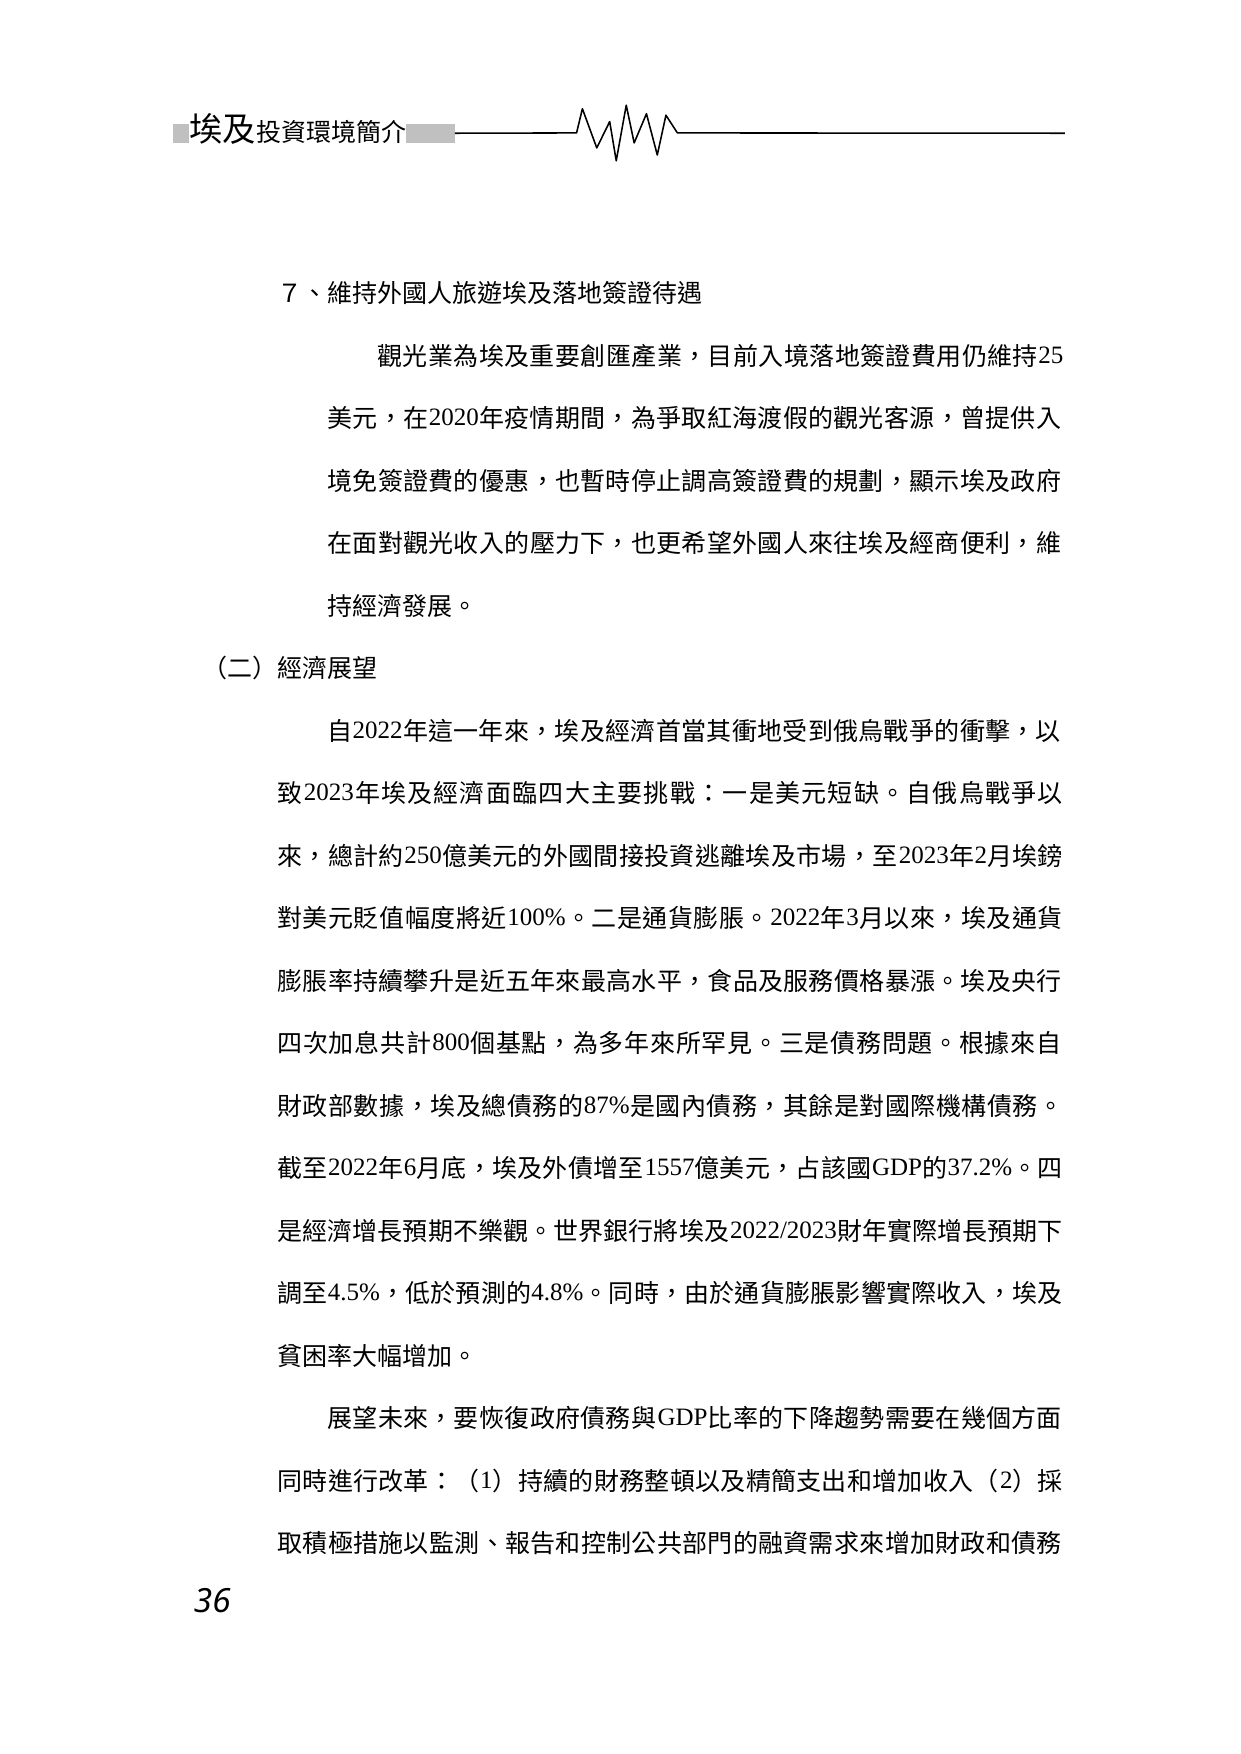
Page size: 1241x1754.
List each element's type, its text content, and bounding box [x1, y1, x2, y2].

text 展望未來，要恢復政府債務與GDP比率的下降趨勢需要在幾個方面同時進行改革：（1）持續的財務整頓以及精簡支出和增加收入（2）採取積極措施以監測、報告和控制公共部門的融資需求來增加財政和債務 [277, 1375, 1063, 1563]
text 自2022年這一年來，埃及經濟首當其衝地受到俄烏戰爭的衝擊，以致2023年埃及經濟面臨四大主要挑戰：一是美元短缺。自俄烏戰爭以來，總計約250億美元的外國間接投資逃離埃及市場，至2023年2月埃鎊對美元貶值幅度將近100%。二是通貨膨脹。2022年3月以來，埃及通貨膨脹率持續攀升是近五年來最高水平，食品及服務價格暴漲。埃及央行四次加息共計800個基點，為多年來所罕見。三是債務問題。根據來自財政部數據，埃及總債務的87%是國內債務，其餘是對國際機構債務。截至2022年6月底，埃及外債增至1557億美元，占該國GDP的37.2%。四是經濟增長預期不樂觀。世界銀行將埃及2022/2023財年實際增長預期下調至4.5%，低於預測的4.8%。同時，由於通貨膨脹影響實際收入，埃及貧困率大幅增加。 [277, 688, 1063, 1375]
text ７、維持外國人旅遊埃及落地簽證待遇 [277, 250, 1063, 313]
text （二）經濟展望 [202, 625, 1063, 688]
text 觀光業為埃及重要創匯產業，目前入境落地簽證費用仍維持25美元，在2020年疫情期間，為爭取紅海渡假的觀光客源，曾提供入境免簽證費的優惠，也暫時停止調高簽證費的規劃，顯示埃及政府在面對觀光收入的壓力下，也更希望外國人來往埃及經商便利，維持經濟發展。 [327, 313, 1063, 625]
